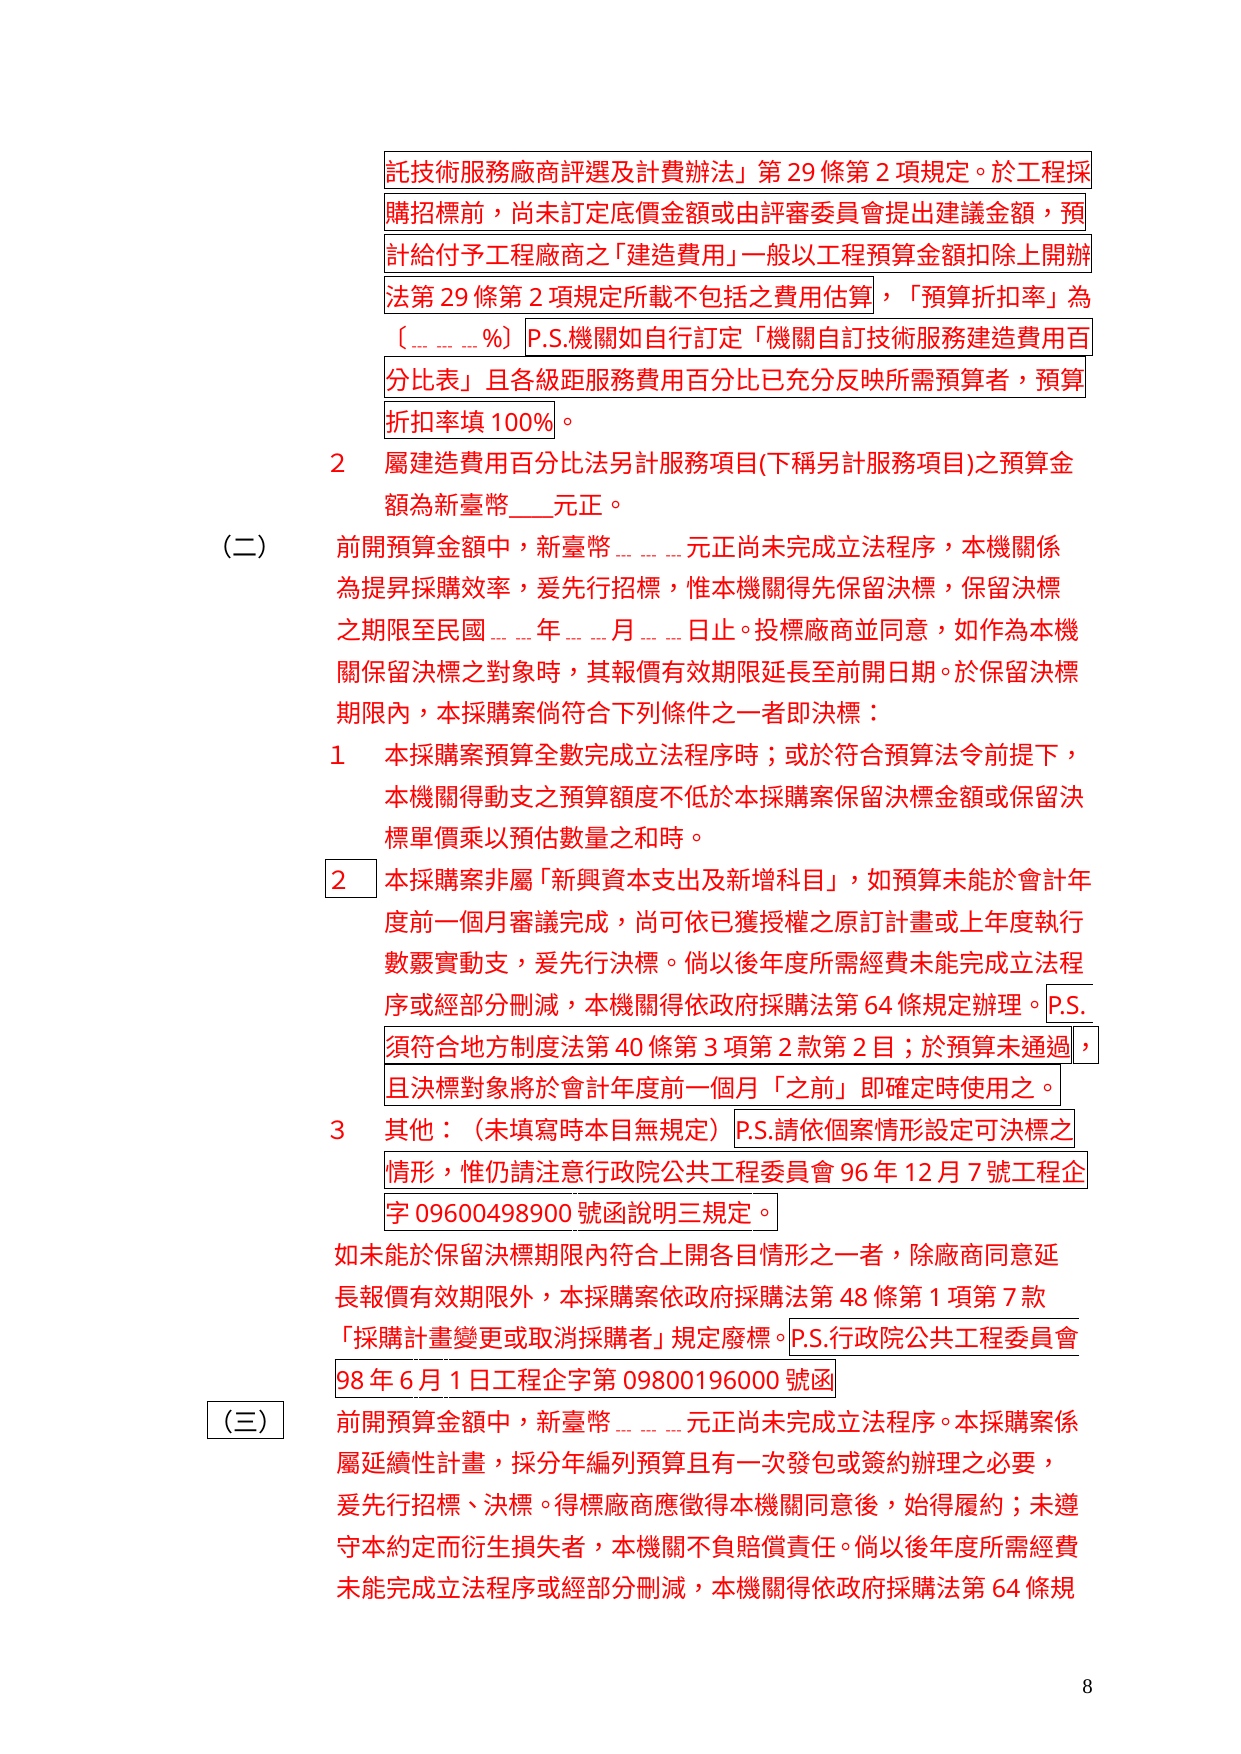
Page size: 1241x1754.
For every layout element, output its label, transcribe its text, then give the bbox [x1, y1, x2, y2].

subtitle 屬建造費用百分比法另計服務項目(下稱另計服務項目)之預算金額為新臺幣____元正。 [325, 439, 1092, 523]
subtitle －以預計給付予工程廠商之「建造費用」按各級距所載「服務費用百分比」分別計算之加總金額，再乘以「預算折扣率」計算之。上開「建造費用」為新臺幣_____元P.S.建造費用之定義請詳參「機關委託技術服務廠商評選及計費辦法」第29條第2項規定。於工程採購招標前，尚未訂定底價金額或由評審委員會提出建議金額，預計給付予工程廠商之「建造費用」一般以工程預算金額扣除上開辦法第29條第2項規定所載不包括之費用估算，「預算折扣率」為〔﹍﹍﹍%〕P.S.機關如自行訂定「機關自訂技術服務建造費用百分比表」且各級距服務費用百分比已充分反映所需預算者，預算折扣率填100%。 [385, 277, 873, 313]
subtitle 前開預算金額中，新臺幣﹍﹍﹍元正尚未完成立法程序，本機關係為提昇採購效率，爰先行招標，惟本機關得先保留決標，保留決標之期限至民國﹍﹍年﹍﹍月﹍﹍日止。投標廠商並同意，如作為本機關保留決標之對象時，其報價有效期限延長至前開日期。於保留決標期限內，本採購案倘符合下列條件之一者即決標： [207, 523, 1079, 731]
subtitle －以預計給付予工程廠商之「建造費用」按各級距所載「服務費用百分比」分別計算之加總金額，再乘以「預算折扣率」計算之。上開「建造費用」為新臺幣_____元P.S.建造費用之定義請詳參「機關委託技術服務廠商評選及計費辦法」第29條第2項規定。於工程採購招標前，尚未訂定底價金額或由評審委員會提出建議金額，預計給付予工程廠商之「建造費用」一般以工程預算金額扣除上開辦法第29條第2項規定所載不包括之費用估算，「預算折扣率」為〔﹍﹍﹍%〕P.S.機關如自行訂定「機關自訂技術服務建造費用百分比表」且各級距服務費用百分比已充分反映所需預算者，預算折扣率填100%。 [385, 235, 1091, 272]
subtitle －以預計給付予工程廠商之「建造費用」按各級距所載「服務費用百分比」分別計算之加總金額，再乘以「預算折扣率」計算之。上開「建造費用」為新臺幣_____元P.S.建造費用之定義請詳參「機關委託技術服務廠商評選及計費辦法」第29條第2項規定。於工程採購招標前，尚未訂定底價金額或由評審委員會提出建議金額，預計給付予工程廠商之「建造費用」一般以工程預算金額扣除上開辦法第29條第2項規定所載不包括之費用估算，「預算折扣率」為〔﹍﹍﹍%〕P.S.機關如自行訂定「機關自訂技術服務建造費用百分比表」且各級距服務費用百分比已充分反映所需預算者，預算折扣率填100%。 [384, 356, 1092, 439]
subtitle －以預計給付予工程廠商之「建造費用」按各級距所載「服務費用百分比」分別計算之加總金額，再乘以「預算折扣率」計算之。上開「建造費用」為新臺幣_____元P.S.建造費用之定義請詳參「機關委託技術服務廠商評選及計費辦法」第29條第2項規定。於工程採購招標前，尚未訂定底價金額或由評審委員會提出建議金額，預計給付予工程廠商之「建造費用」一般以工程預算金額扣除上開辦法第29條第2項規定所載不包括之費用估算，「預算折扣率」為〔﹍﹍﹍%〕P.S.機關如自行訂定「機關自訂技術服務建造費用百分比表」且各級距服務費用百分比已充分反映所需預算者，預算折扣率填100%。 [385, 357, 1085, 397]
subtitle 如未能於保留決標期限內符合上開各目情形之一者，除廠商同意延長報價有效期限外，本採購案依政府採購法第48條第1項第7款「採購計畫變更或取消採購者」規定廢標。P.S.行政院公共工程委員會98年6月1日工程企字第09800196000號函 [334, 1231, 1079, 1398]
subtitle 前開預算金額中，新臺幣﹍﹍﹍元正尚未完成立法程序。本採購案係屬延續性計畫，採分年編列預算且有一次發包或簽約辦理之必要，爰先行招標、決標。得標廠商應徵得本機關同意後，始得履約；未遵守本約定而衍生損失者，本機關不負賠償責任。倘以後年度所需經費未能完成立法程序或經部分刪減，本機關得依政府採購法第64條規 [207, 1398, 1079, 1606]
subtitle －以預計給付予工程廠商之「建造費用」按各級距所載「服務費用百分比」分別計算之加總金額，再乘以「預算折扣率」計算之。上開「建造費用」為新臺幣_____元P.S.建造費用之定義請詳參「機關委託技術服務廠商評選及計費辦法」第29條第2項規定。於工程採購招標前，尚未訂定底價金額或由評審委員會提出建議金額，預計給付予工程廠商之「建造費用」一般以工程預算金額扣除上開辦法第29條第2項規定所載不包括之費用估算，「預算折扣率」為〔﹍﹍﹍%〕P.S.機關如自行訂定「機關自訂技術服務建造費用百分比表」且各級距服務費用百分比已充分反映所需預算者，預算折扣率填100%。 [526, 319, 1092, 355]
subtitle －以預計給付予工程廠商之「建造費用」按各級距所載「服務費用百分比」分別計算之加總金額，再乘以「預算折扣率」計算之。上開「建造費用」為新臺幣_____元P.S.建造費用之定義請詳參「機關委託技術服務廠商評選及計費辦法」第29條第2項規定。於工程採購招標前，尚未訂定底價金額或由評審委員會提出建議金額，預計給付予工程廠商之「建造費用」一般以工程預算金額扣除上開辦法第29條第2項規定所載不包括之費用估算，「預算折扣率」為〔﹍﹍﹍%〕P.S.機關如自行訂定「機關自訂技術服務建造費用百分比表」且各級距服務費用百分比已充分反映所需預算者，預算折扣率填100%。 [385, 194, 1085, 230]
subtitle －以預計給付予工程廠商之「建造費用」按各級距所載「服務費用百分比」分別計算之加總金額，再乘以「預算折扣率」計算之。上開「建造費用」為新臺幣_____元P.S.建造費用之定義請詳參「機關委託技術服務廠商評選及計費辦法」第29條第2項規定。於工程採購招標前，尚未訂定底價金額或由評審委員會提出建議金額，預計給付予工程廠商之「建造費用」一般以工程預算金額扣除上開辦法第29條第2項規定所載不包括之費用估算，「預算折扣率」為〔﹍﹍﹍%〕P.S.機關如自行訂定「機關自訂技術服務建造費用百分比表」且各級距服務費用百分比已充分反映所需預算者，預算折扣率填100%。 [384, 273, 1092, 356]
subtitle 本採購案非屬「新興資本支出及新增科目」，如預算未能於會計年度前一個月審議完成，尚可依已獲授權之原訂計畫或上年度執行數覈實動支，爰先行決標。倘以後年度所需經費未能完成立法程序或經部分刪減，本機關得依政府採購法第64條規定辦理。P.S. 須符合地方制度法第40條第3項第2款第2目；於預算未通過，且決標對象將於會計年度前一個月「之前」即確定時使用之。 [325, 856, 1092, 1106]
subtitle 其他：（未填寫時本目無規定）P.S.請依個案情形設定可決標之情形，惟仍請注意行政院公共工程委員會96年12月7號工程企字09600498900號函說明三規定。 [325, 1106, 1092, 1231]
subtitle 本採購案預算全數完成立法程序時；或於符合預算法令前提下，本機關得動支之預算額度不低於本採購案保留決標金額或保留決標單價乘以預估數量之和時。 [325, 731, 1092, 856]
subtitle －以預計給付予工程廠商之「建造費用」按各級距所載「服務費用百分比」分別計算之加總金額，再乘以「預算折扣率」計算之。上開「建造費用」為新臺幣_____元P.S.建造費用之定義請詳參「機關委託技術服務廠商評選及計費辦法」第29條第2項規定。於工程採購招標前，尚未訂定底價金額或由評審委員會提出建議金額，預計給付予工程廠商之「建造費用」一般以工程預算金額扣除上開辦法第29條第2項規定所載不包括之費用估算，「預算折扣率」為〔﹍﹍﹍%〕P.S.機關如自行訂定「機關自訂技術服務建造費用百分比表」且各級距服務費用百分比已充分反映所需預算者，預算折扣率填100%。 [385, 152, 1091, 188]
subtitle －以預計給付予工程廠商之「建造費用」按各級距所載「服務費用百分比」分別計算之加總金額，再乘以「預算折扣率」計算之。上開「建造費用」為新臺幣_____元P.S.建造費用之定義請詳參「機關委託技術服務廠商評選及計費辦法」第29條第2項規定。於工程採購招標前，尚未訂定底價金額或由評審委員會提出建議金額，預計給付予工程廠商之「建造費用」一般以工程預算金額扣除上開辦法第29條第2項規定所載不包括之費用估算，「預算折扣率」為〔﹍﹍﹍%〕P.S.機關如自行訂定「機關自訂技術服務建造費用百分比表」且各級距服務費用百分比已充分反映所需預算者，預算折扣率填100%。 [385, 402, 554, 438]
subtitle －以預計給付予工程廠商之「建造費用」按各級距所載「服務費用百分比」分別計算之加總金額，再乘以「預算折扣率」計算之。上開「建造費用」為新臺幣_____元P.S.建造費用之定義請詳參「機關委託技術服務廠商評選及計費辦法」第29條第2項規定。於工程採購招標前，尚未訂定底價金額或由評審委員會提出建議金額，預計給付予工程廠商之「建造費用」一般以工程預算金額扣除上開辦法第29條第2項規定所載不包括之費用估算，「預算折扣率」為〔﹍﹍﹍%〕P.S.機關如自行訂定「機關自訂技術服務建造費用百分比表」且各級距服務費用百分比已充分反映所需預算者，預算折扣率填100%。 [384, 189, 1092, 234]
